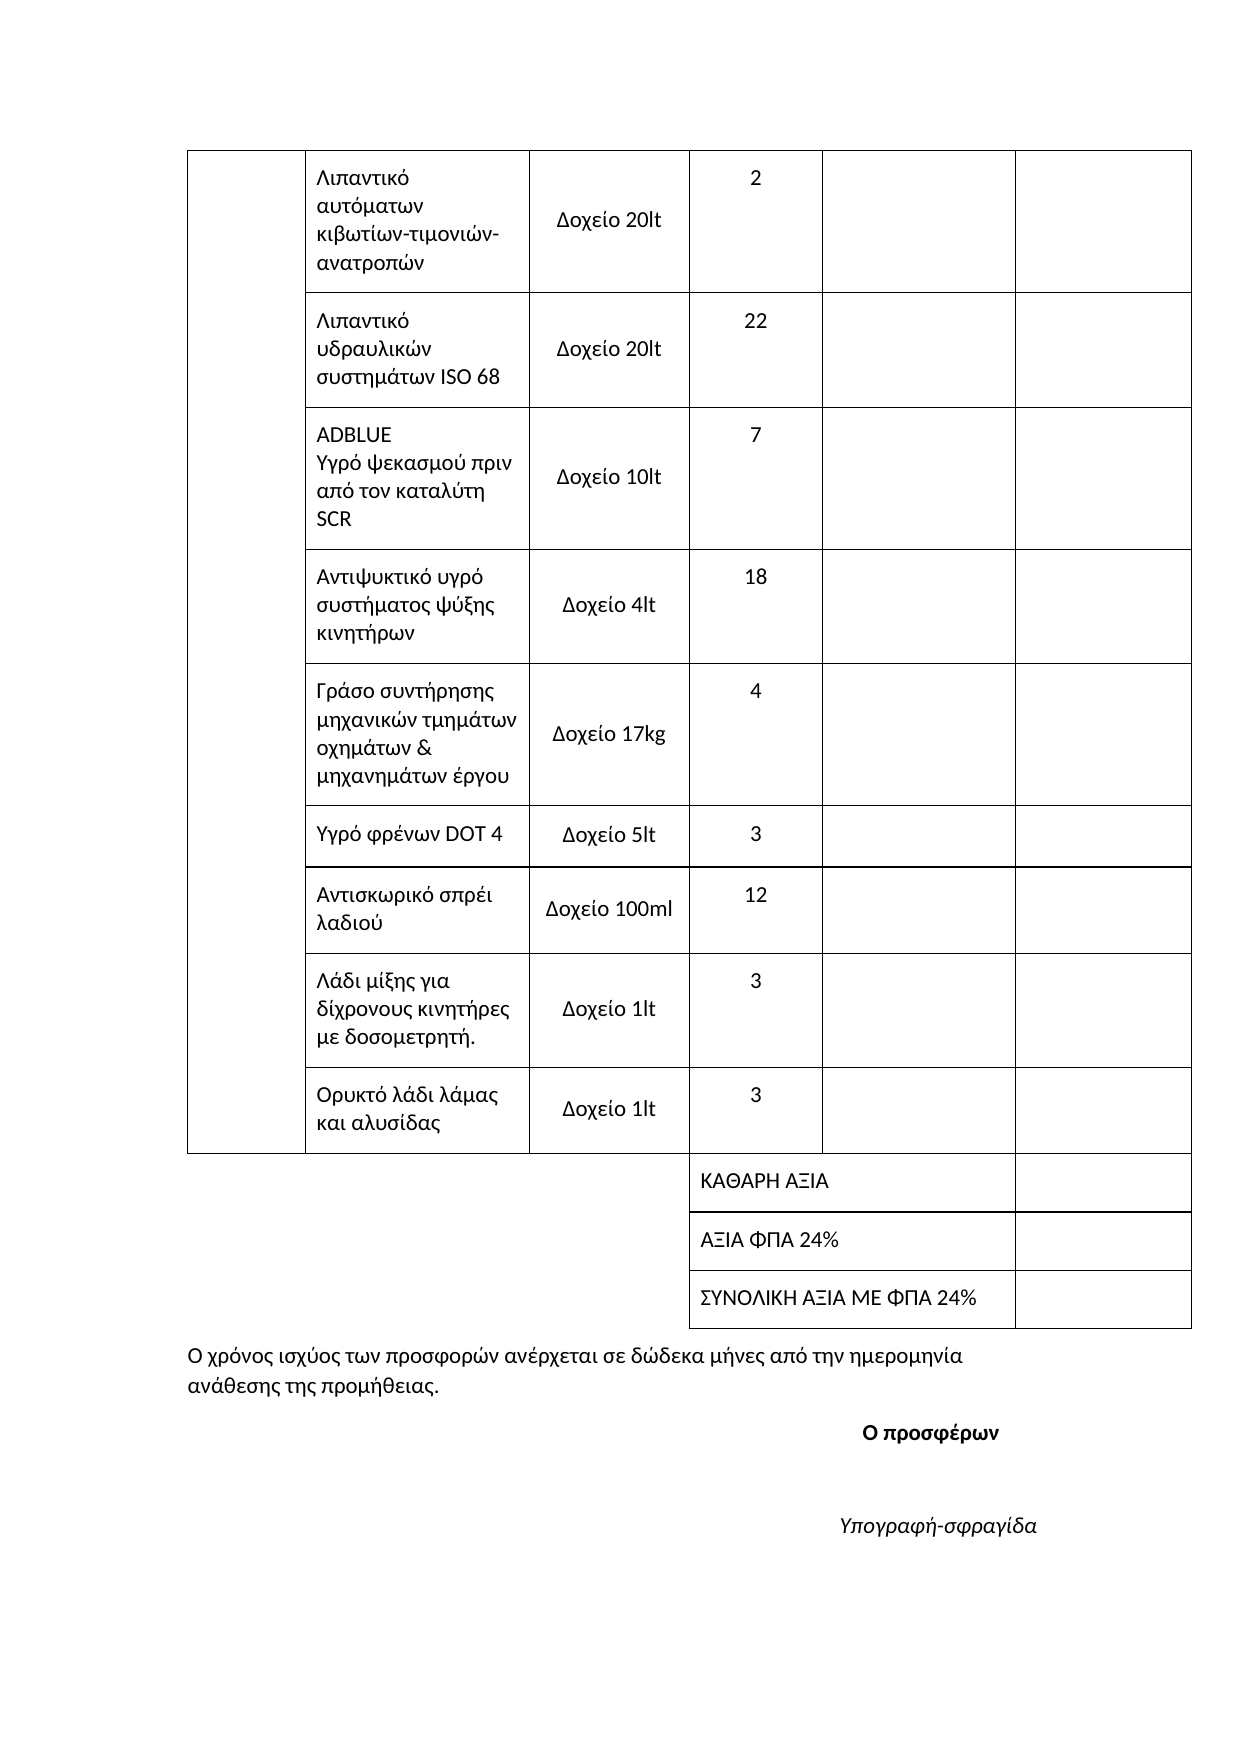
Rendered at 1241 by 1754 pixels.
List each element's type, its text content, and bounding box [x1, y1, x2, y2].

table_cell Δοχείο 1lt [530, 954, 689, 1067]
table_cell [188, 1154, 305, 1211]
table_cell 4 [690, 664, 822, 805]
text Υπογραφή-σφραγίδα [187, 1511, 1053, 1539]
table_cell [1016, 550, 1191, 663]
table_cell Δοχείο 100ml [530, 868, 689, 953]
table_cell [1016, 1154, 1191, 1211]
table_cell [529, 1270, 689, 1328]
table_cell Υγρό φρένων DOT 4 [306, 806, 529, 866]
table_cell Αντισκωρικό σπρέι λαδιού [306, 868, 529, 953]
table_cell [188, 1270, 305, 1328]
table_cell [823, 293, 1015, 407]
table_cell [1016, 151, 1191, 292]
table_cell [529, 1154, 689, 1211]
table_cell [823, 408, 1015, 549]
table_cell Αντιψυκτικό υγρό συστήματος ψύξης κινητήρων [306, 550, 529, 663]
table_cell [823, 806, 1015, 866]
table_cell [1016, 293, 1191, 407]
table_cell ΚΑΘΑΡΗ ΑΞΙΑ [690, 1154, 1015, 1211]
table_cell Δοχείο 4lt [530, 550, 689, 663]
table_cell 2 [690, 151, 822, 292]
table_cell ADBLUE Υγρό ψεκασμού πριν από τον καταλύτη SCR [306, 408, 529, 549]
table_cell 22 [690, 293, 822, 407]
table_cell [823, 664, 1015, 805]
table_cell [529, 1211, 689, 1269]
table_cell [1016, 806, 1191, 866]
table_cell Δοχείο 20lt [530, 293, 689, 407]
table_cell 3 [690, 806, 822, 866]
table_cell Δοχείο 20lt [530, 151, 689, 292]
table_cell [1016, 868, 1191, 953]
table_cell ΣΥΝΟΛΙΚΗ ΑΞΙΑ ΜΕ ΦΠΑ 24% [690, 1271, 1015, 1328]
table_cell Δοχείο 1lt [530, 1068, 689, 1153]
table_cell Ορυκτό λάδι λάμας και αλυσίδας [306, 1068, 529, 1153]
table_cell [1016, 408, 1191, 549]
table_cell 3 [690, 954, 822, 1067]
table_cell [1016, 1213, 1191, 1269]
table_cell Δοχείο 17kg [530, 664, 689, 805]
table_cell [823, 550, 1015, 663]
table_cell 7 [690, 408, 822, 549]
table_cell [188, 151, 305, 1153]
table_cell Λιπαντικό υδραυλικών συστημάτων ISO 68 [306, 293, 529, 407]
table_cell [305, 1211, 529, 1269]
table_cell Δοχείο 5lt [530, 806, 689, 866]
table_cell 12 [690, 868, 822, 953]
table_cell Δοχείο 10lt [530, 408, 689, 549]
table_cell [188, 1211, 305, 1269]
table_cell Λιπαντικό αυτόματων κιβωτίων-τιμονιών-ανατροπών [306, 151, 529, 292]
table_cell [305, 1154, 529, 1211]
table_cell [305, 1270, 529, 1328]
table_cell ΑΞΙΑ ΦΠΑ 24% [690, 1213, 1015, 1269]
table_cell 18 [690, 550, 822, 663]
table_cell [823, 151, 1015, 292]
text Ο χρόνος ισχύος των προσφορών ανέρχεται σε δώδεκα μήνες από την ημερομηνία ανάθεσης της προμήθειας. [187, 1341, 1053, 1399]
table_cell [1016, 1068, 1191, 1153]
table_cell [1016, 1271, 1191, 1328]
text Ο προσφέρων [187, 1418, 1053, 1446]
table_cell [823, 868, 1015, 953]
table_cell 3 [690, 1068, 822, 1153]
table_cell [1016, 664, 1191, 805]
table_cell Λάδι μίξης για δίχρονους κινητήρες με δοσομετρητή. [306, 954, 529, 1067]
table_cell [1016, 954, 1191, 1067]
table_cell [823, 1068, 1015, 1153]
table_cell [823, 954, 1015, 1067]
table_cell Γράσο συντήρησης μηχανικών τμημάτων οχημάτων & μηχανημάτων έργου [306, 664, 529, 805]
